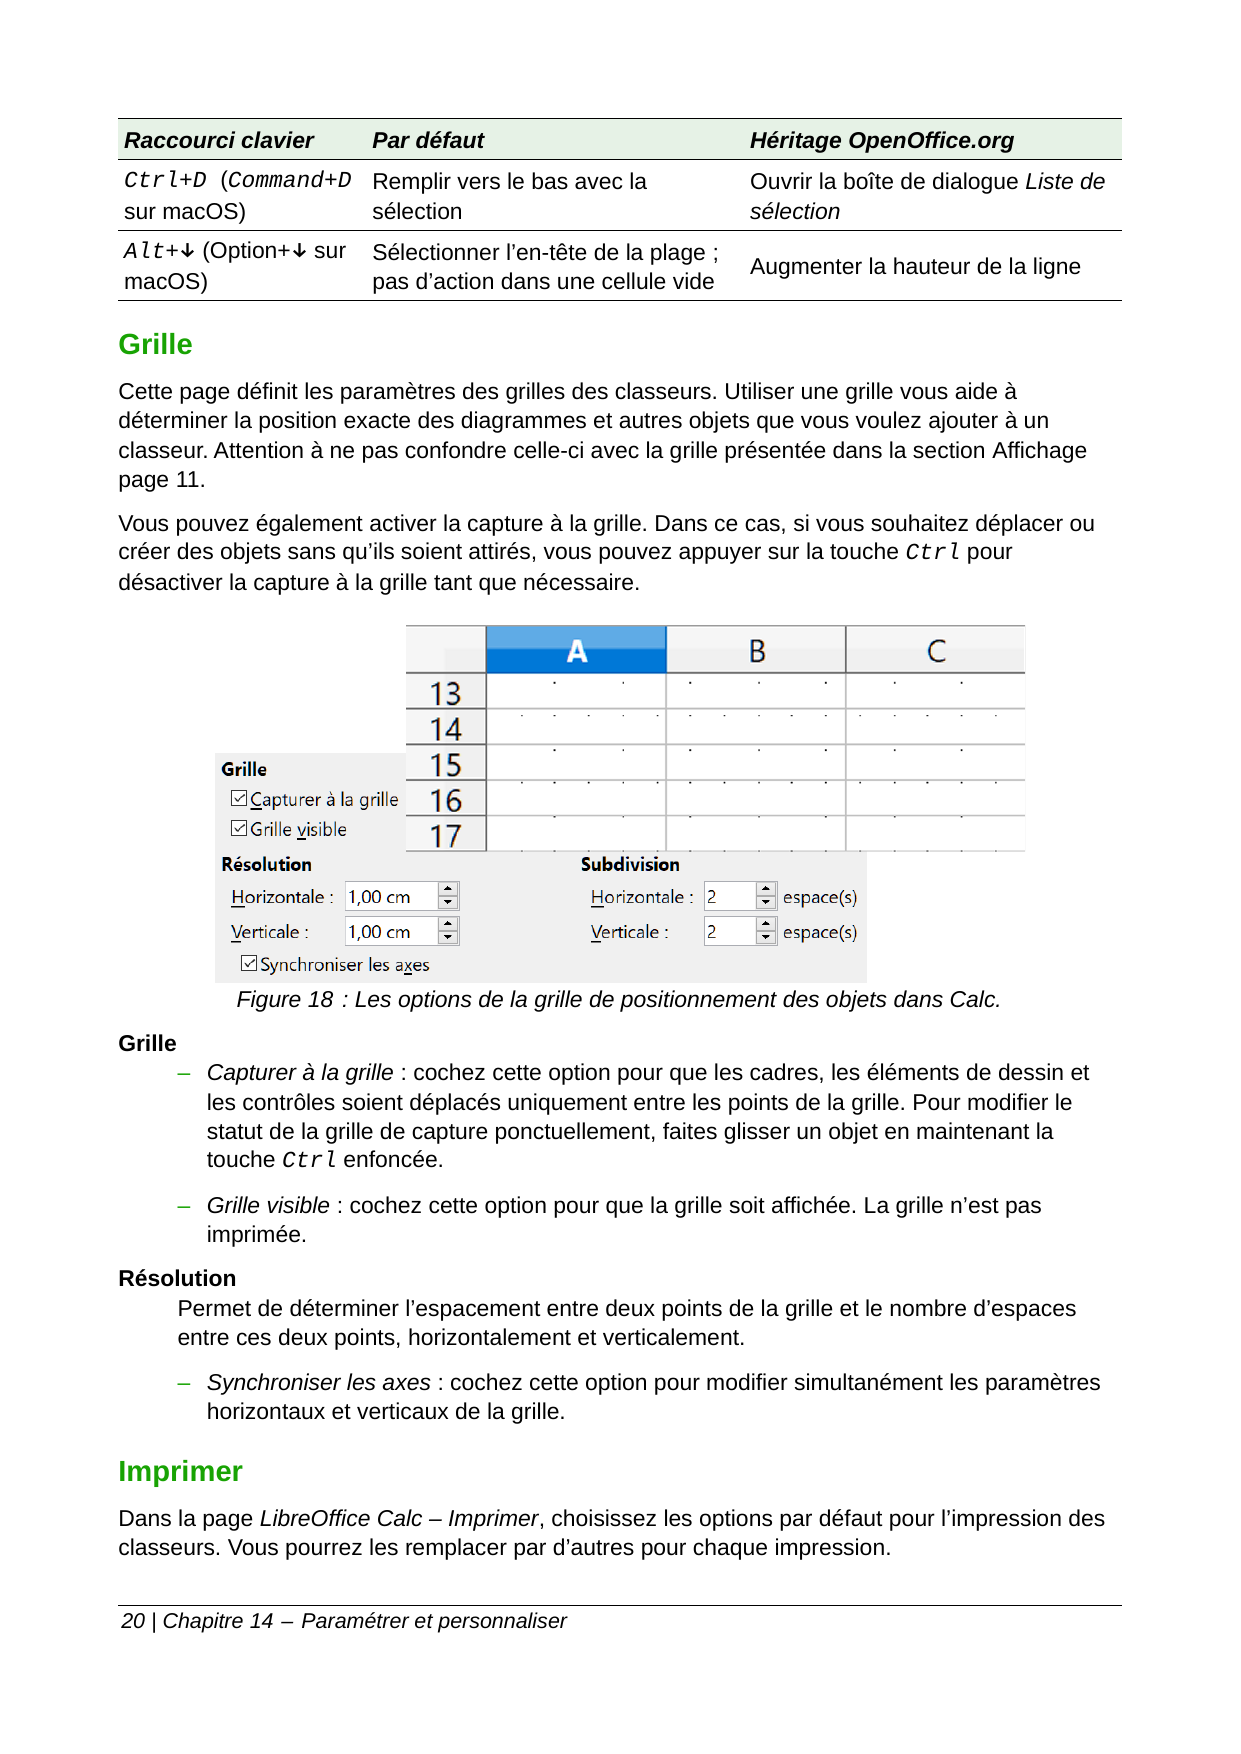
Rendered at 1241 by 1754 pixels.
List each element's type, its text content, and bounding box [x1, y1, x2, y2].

text Figure 18 : Les options de la grille de positionnement des objets dans Calc. [118, 982, 1122, 1012]
table_cell Remplir vers le bas avec la sélection [366, 160, 744, 230]
table_header Raccourci clavier [118, 119, 366, 159]
table_cell Ctrl+D (Command+D sur macOS) [118, 160, 366, 230]
list Permet de déterminer l’espacement entre deux points de la grille et le nombre d’espaces entre ces deux points, horizontalement et verticalement. [177, 1292, 1122, 1351]
text Dans la page LibreOffice Calc – Imprimer, choisissez les options par défaut pour l’impression des classeurs. Vous pourrez les remplacer par d’autres pour chaque impression. [118, 1502, 1122, 1561]
subtitle Grille [118, 327, 1122, 360]
picture [215, 625, 1026, 983]
list Capturer à la grille : cochez cette option pour que les cadres, les éléments de dessin et les contrôles soient déplacés uniquement entre les points de la grille. Pour modifier le statut de la grille de capture ponctuellement, faites glisser un objet en maintenant la touche Ctrl enfoncée. [177, 1056, 1122, 1174]
table_cell Alt+↓ (Option+↓ sur macOS) [118, 231, 366, 300]
text Vous pouvez également activer la capture à la grille. Dans ce cas, si vous souhaitez déplacer ou créer des objets sans qu’ils soient attirés, vous pouvez appuyer sur la touche Ctrl pour désactiver la capture à la grille tant que nécessaire. [118, 507, 1122, 596]
table_header Héritage OpenOffice.org [744, 119, 1122, 159]
table_header Par défaut [366, 119, 744, 159]
subtitle Résolution [118, 1262, 1122, 1292]
list Synchroniser les axes : cochez cette option pour modifier simultanément les paramètres horizontaux et verticaux de la grille. [177, 1365, 1122, 1424]
table_cell Sélectionner l’en-tête de la plage ; pas d’action dans une cellule vide [366, 231, 744, 300]
table_cell Ouvrir la boîte de dialogue Liste de sélection [744, 160, 1122, 230]
text Cette page définit les paramètres des grilles des classeurs. Utiliser une grille vous aide à déterminer la position exacte des diagrammes et autres objets que vous voulez ajouter à un classeur. Attention à ne pas confondre celle-ci avec la grille présentée dans la section Affichage page 11. [118, 375, 1122, 493]
subtitle Grille [118, 1027, 1122, 1056]
list Grille visible : cochez cette option pour que la grille soit affichée. La grille n’est pas imprimée. [177, 1189, 1122, 1248]
table_cell Augmenter la hauteur de la ligne [744, 231, 1122, 300]
subtitle Imprimer [118, 1453, 1122, 1487]
